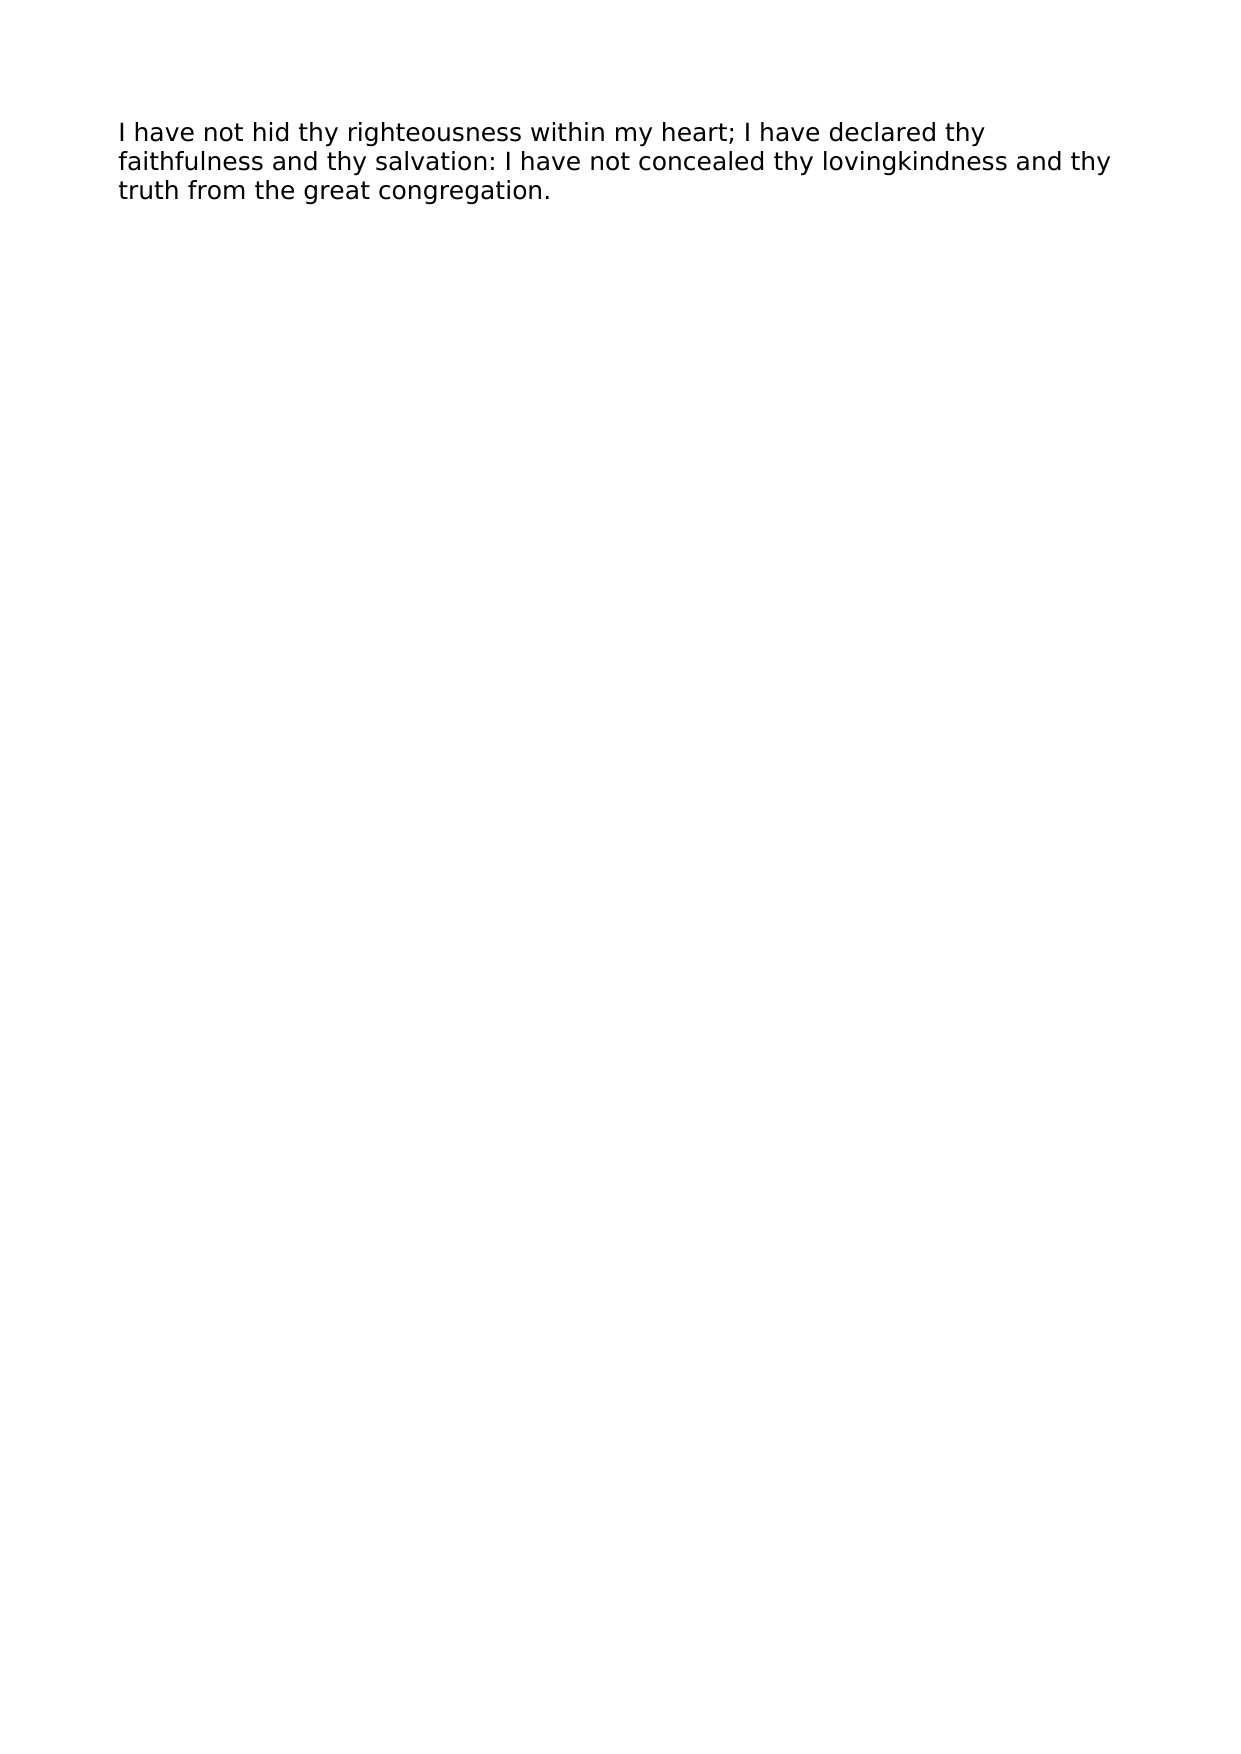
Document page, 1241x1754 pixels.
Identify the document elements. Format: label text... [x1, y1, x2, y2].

text I have not hid thy righteousness within my heart; I have declared thy faithfulness and thy salvation: I have not concealed thy lovingkindness and thy truth from the great congregation. [118, 118, 1122, 206]
